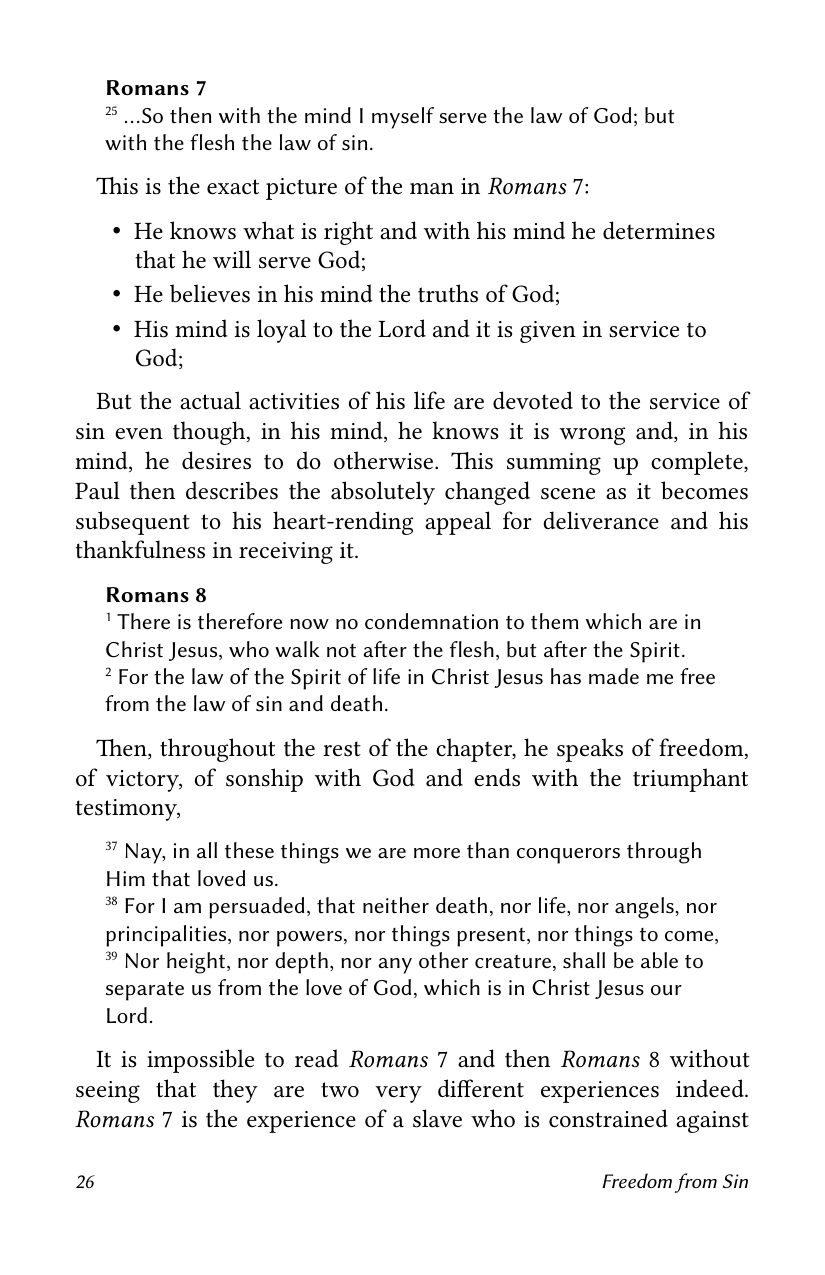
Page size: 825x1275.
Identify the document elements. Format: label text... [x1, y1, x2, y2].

text Then, throughout the rest of the chapter, he speaks of freedom, of victory, of sonship with God and ends with the triumphant testimony, [75, 734, 750, 822]
text 37 Nay, in all these things we are more than conquerors through Him that loved us. [105, 838, 720, 892]
text 25 ...So then with the mind I myself serve the law of God; but with the flesh the law of sin. [105, 103, 720, 156]
text It is impossible to read Romans 7 and then Romans 8 without seeing that they are two very different experiences indeed. Romans 7 is the experience of a slave who is constrained against [75, 1045, 750, 1133]
list He believes in his mind the truths of God; [112, 280, 750, 309]
text 2 For the law of the Spirit of life in Christ Jesus has made me free from the law of sin and death. [105, 664, 720, 717]
list His mind is loyal to the Lord and it is given in service to God; [112, 315, 750, 372]
text 38 For I am persuaded, that neither death, nor life, nor angels, nor principalities, nor powers, nor things present, nor things to come, [105, 893, 720, 947]
text But the actual activities of his life are devoted to the service of sin even though, in his mind, he knows it is wrong and, in his mind, he desires to do otherwise. This summing up complete, Paul then describes the absolutely changed scene as it becomes subsequent to his heart-rending appeal for deliverance and his thankfulness in receiving it. [75, 387, 750, 565]
text Romans 8 [105, 581, 750, 608]
text This is the exact picture of the man in Romans 7: [75, 172, 750, 201]
text 39 Nor height, nor depth, nor any other creature, shall be able to separate us from the love of God, which is in Christ Jesus our Lord. [105, 948, 720, 1029]
text Romans 7 [105, 75, 750, 101]
list He knows what is right and with his mind he determines that he will serve God; [112, 217, 750, 274]
text 1 There is therefore now no condemnation to them which are in Christ Jesus, who walk not after the flesh, but after the Spirit. [105, 609, 720, 663]
